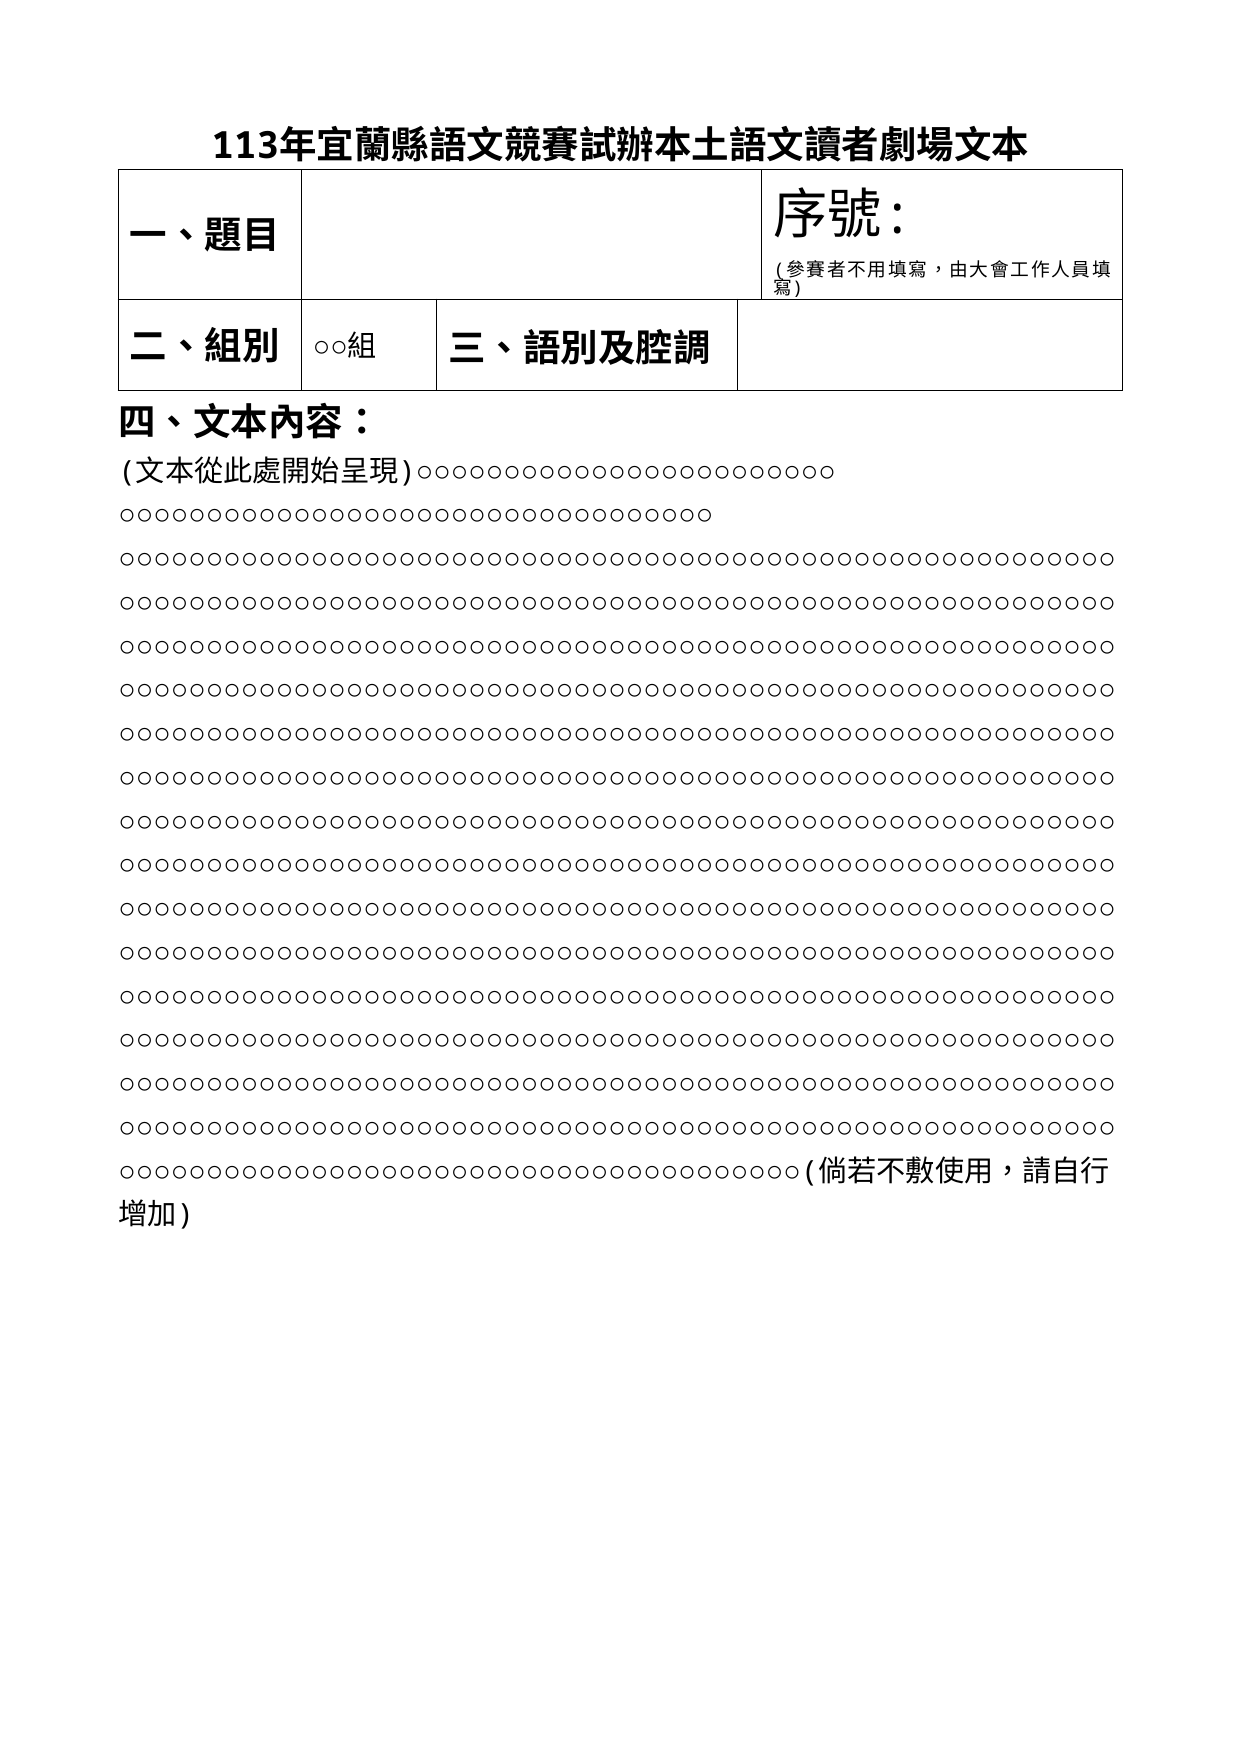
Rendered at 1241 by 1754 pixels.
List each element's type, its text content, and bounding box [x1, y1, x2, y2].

table_cell ○○組 [302, 300, 436, 390]
text (文本從此處開始呈現)○○○○○○○○○○○○○○○○○○○○○○○○ ○○○○○○○○○○○○○○○○○○○○○○○○○○○○○○○○○○ ○○○○○○○○○○○○○○○○○○○○○○○○○○○○○○○○○○○○○○○○○○○○○○○○○○○○○○○○○○○○○○○○○○○○○○○○○○○○○○○○○○○○○○○○○○○○○○○○○○○○○○○○○○○○○○○○○○○○○○○○○○○○○○○○○○○○○○○○○○○○○○○○○○○○○○○○○○○○○○○○○○○○○○○○○○○○○○○○○○○○○○○○○○○○○○○○○○○○○○○○○○○○○○○○○○○○○○○○○○○○○○○○○○○○○○○○○○○○○○○○○○○○○○○○○○○○○○○○○○○○○○○○○○○○○○○○○○○○○○○○○○○○○○○○○○○○○○○○○○○○○○○○○○○○○○○○○○○○○○○○○○○○○○○○○○○○○○○○○○○○○○○○○○○○○○○○○○○○○○○○○○○○○○○○○○○○○○○○○○○○○○○○○○○○○○○○○○○○○○○○○○○○○○○○○○○○○○○○○○○○○○○○○○○○○○○○○○○○○○○○○○○○○○○○○○○○○○○○○○○○○○○○○○○○○○○○○○○○○○○○○○○○○○○○○○○○○○○○○○○○○○○○○○○○○○○○○○○○○○○○○○○○○○○○○○○○○○○○○○○○○○○○○○○○○○○○○○○○○○○○○○○○○○○○○○○○○○○○○○○○○○○○○○○○○○○○○○○○○○○○○○○○○○○○○○○○○○○○○○○○○○○○○○○○○○○○○○○○○○○○○○○○○○○○○○○○○○○○○○○○○○○○○○○○○○○○○○○○○○○○○○○○○○○○○○○○○○○○○○○○○○○○○○○○○○○○○○○○○○○○○○○○○○○○○○○○○○○○○○○○○○○○○○○○○○○○○○○○○○○○○○○○○○○○○○○○○○○○○○○○○○○○○○○○○○○○○○○○○○○○○○○○○○○○○○○○○○○○○○○○○○○○○○○○○○○○○○○○○(倘若不敷使用，請自行增加) [118, 446, 1122, 1233]
table_cell [738, 300, 1122, 390]
table_header [302, 170, 761, 298]
table_header 序號: (參賽者不用填寫，由大會工作人員填寫) [762, 170, 1122, 298]
table_header 一、題目 [119, 170, 301, 298]
table_cell 二、組別 [119, 300, 301, 390]
table_cell 三、語別及腔調 [437, 300, 737, 390]
text 113年宜蘭縣語文競賽試辦本土語文讀者劇場文本 [118, 118, 1122, 169]
text 四、文本內容： [118, 391, 1122, 446]
